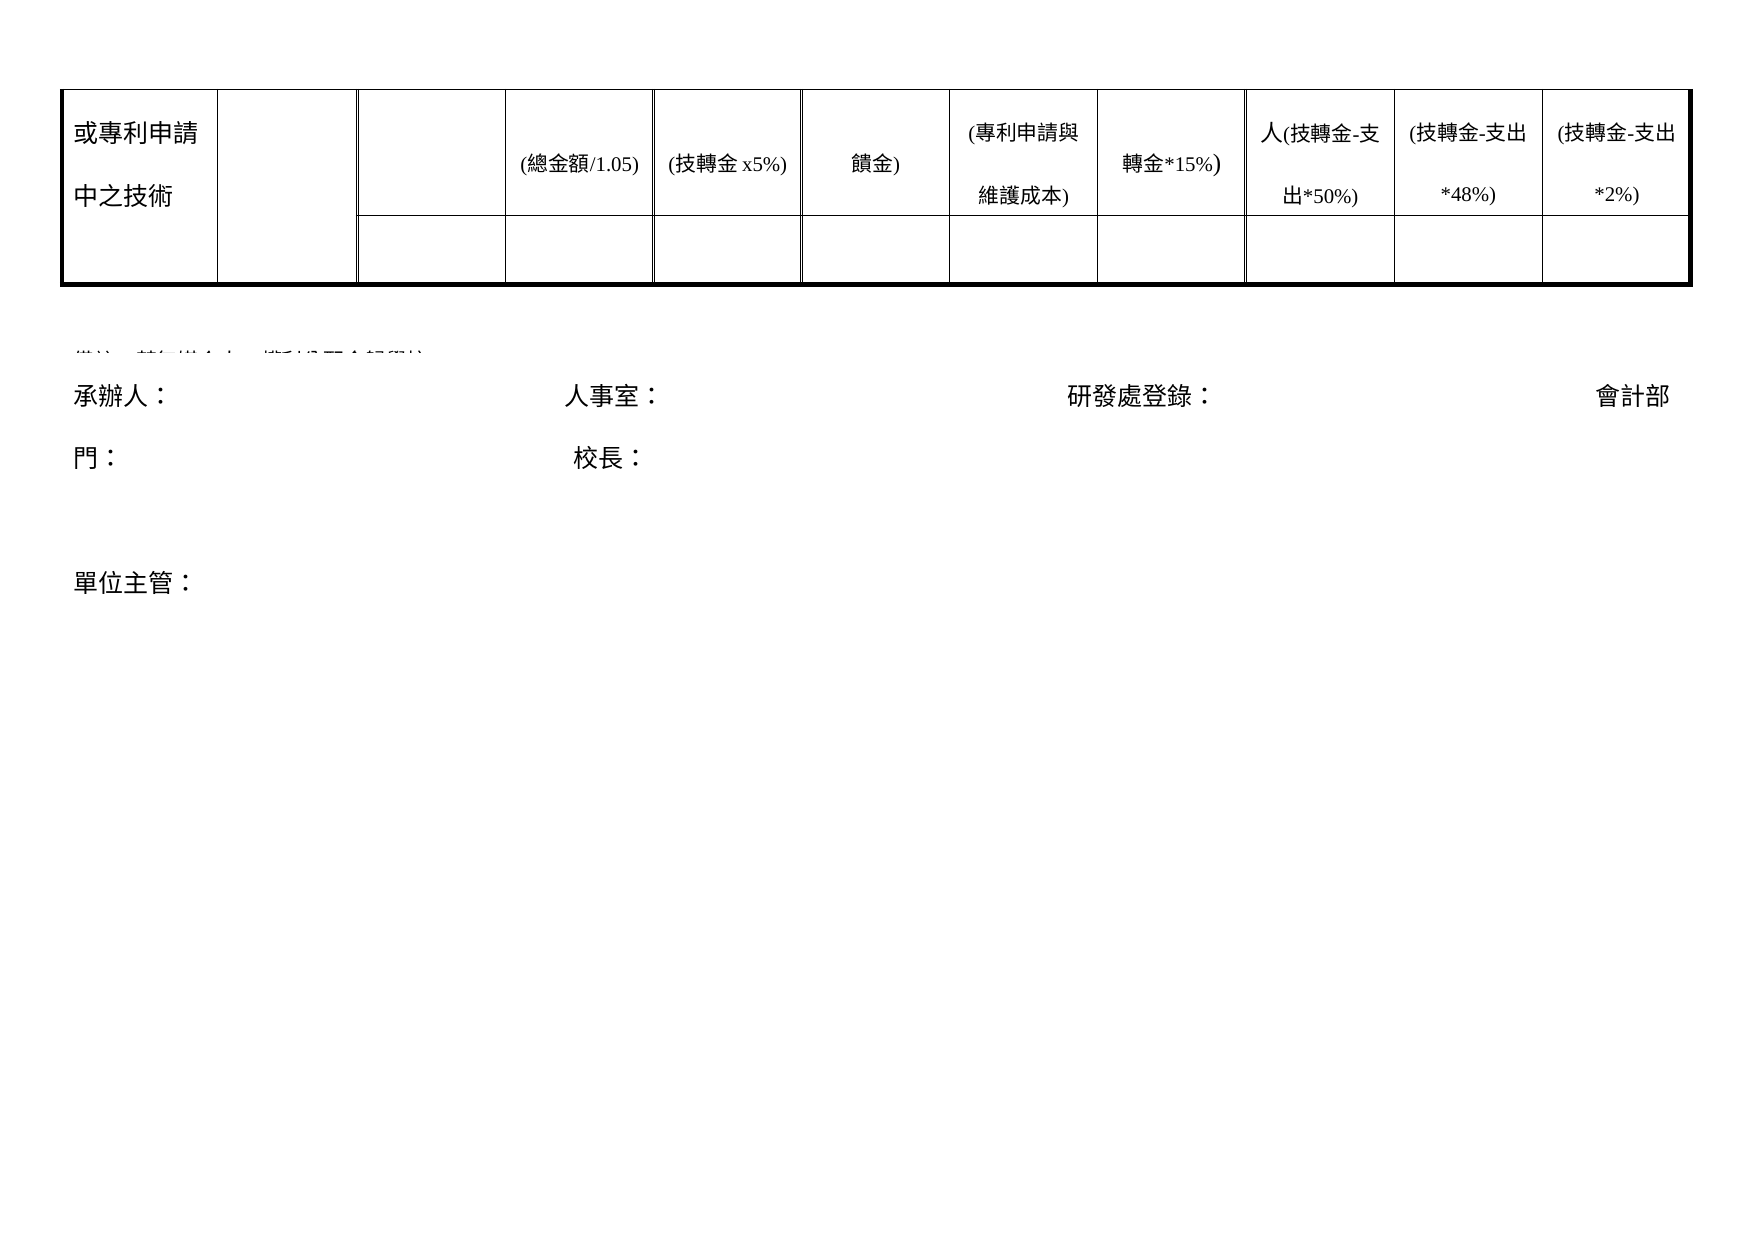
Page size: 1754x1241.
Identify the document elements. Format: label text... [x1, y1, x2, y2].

table_cell (技轉金-支出*48%) [1395, 90, 1542, 215]
table_cell 轉金*15%) [1098, 90, 1244, 215]
table_cell (專利申請與維護成本) [950, 90, 1097, 215]
table_cell [1098, 216, 1244, 282]
table_cell 備註：若無媒合人，權利分配金歸學校 [62, 318, 1691, 353]
table_cell 說明：100年12月起，國稅局通知技轉案將視同學校收入，需支付稅金（5%） [62, 287, 1691, 317]
table_cell [803, 216, 949, 282]
table_cell (總金額/1.05) [506, 90, 652, 215]
table_cell [1543, 216, 1688, 282]
table_cell [359, 216, 505, 282]
table_cell [506, 216, 652, 282]
table_cell [655, 216, 800, 282]
table_cell (技轉金-支出*2%) [1543, 90, 1688, 215]
table_cell [1247, 216, 1394, 282]
table_cell [218, 90, 356, 282]
table_cell [1395, 216, 1542, 282]
table_cell 承辦人： 人事室： 研發處登錄： 會計部門： 校長： 單位主管： [62, 353, 1691, 603]
table_cell [359, 90, 505, 215]
table_cell (技轉金x5%) [655, 90, 800, 215]
table_cell 饋金) [803, 90, 949, 215]
table_cell 人(技轉金-支出*50%) [1247, 90, 1394, 215]
table_cell [950, 216, 1097, 282]
table_cell 或專利申請中之技術 [64, 90, 217, 282]
